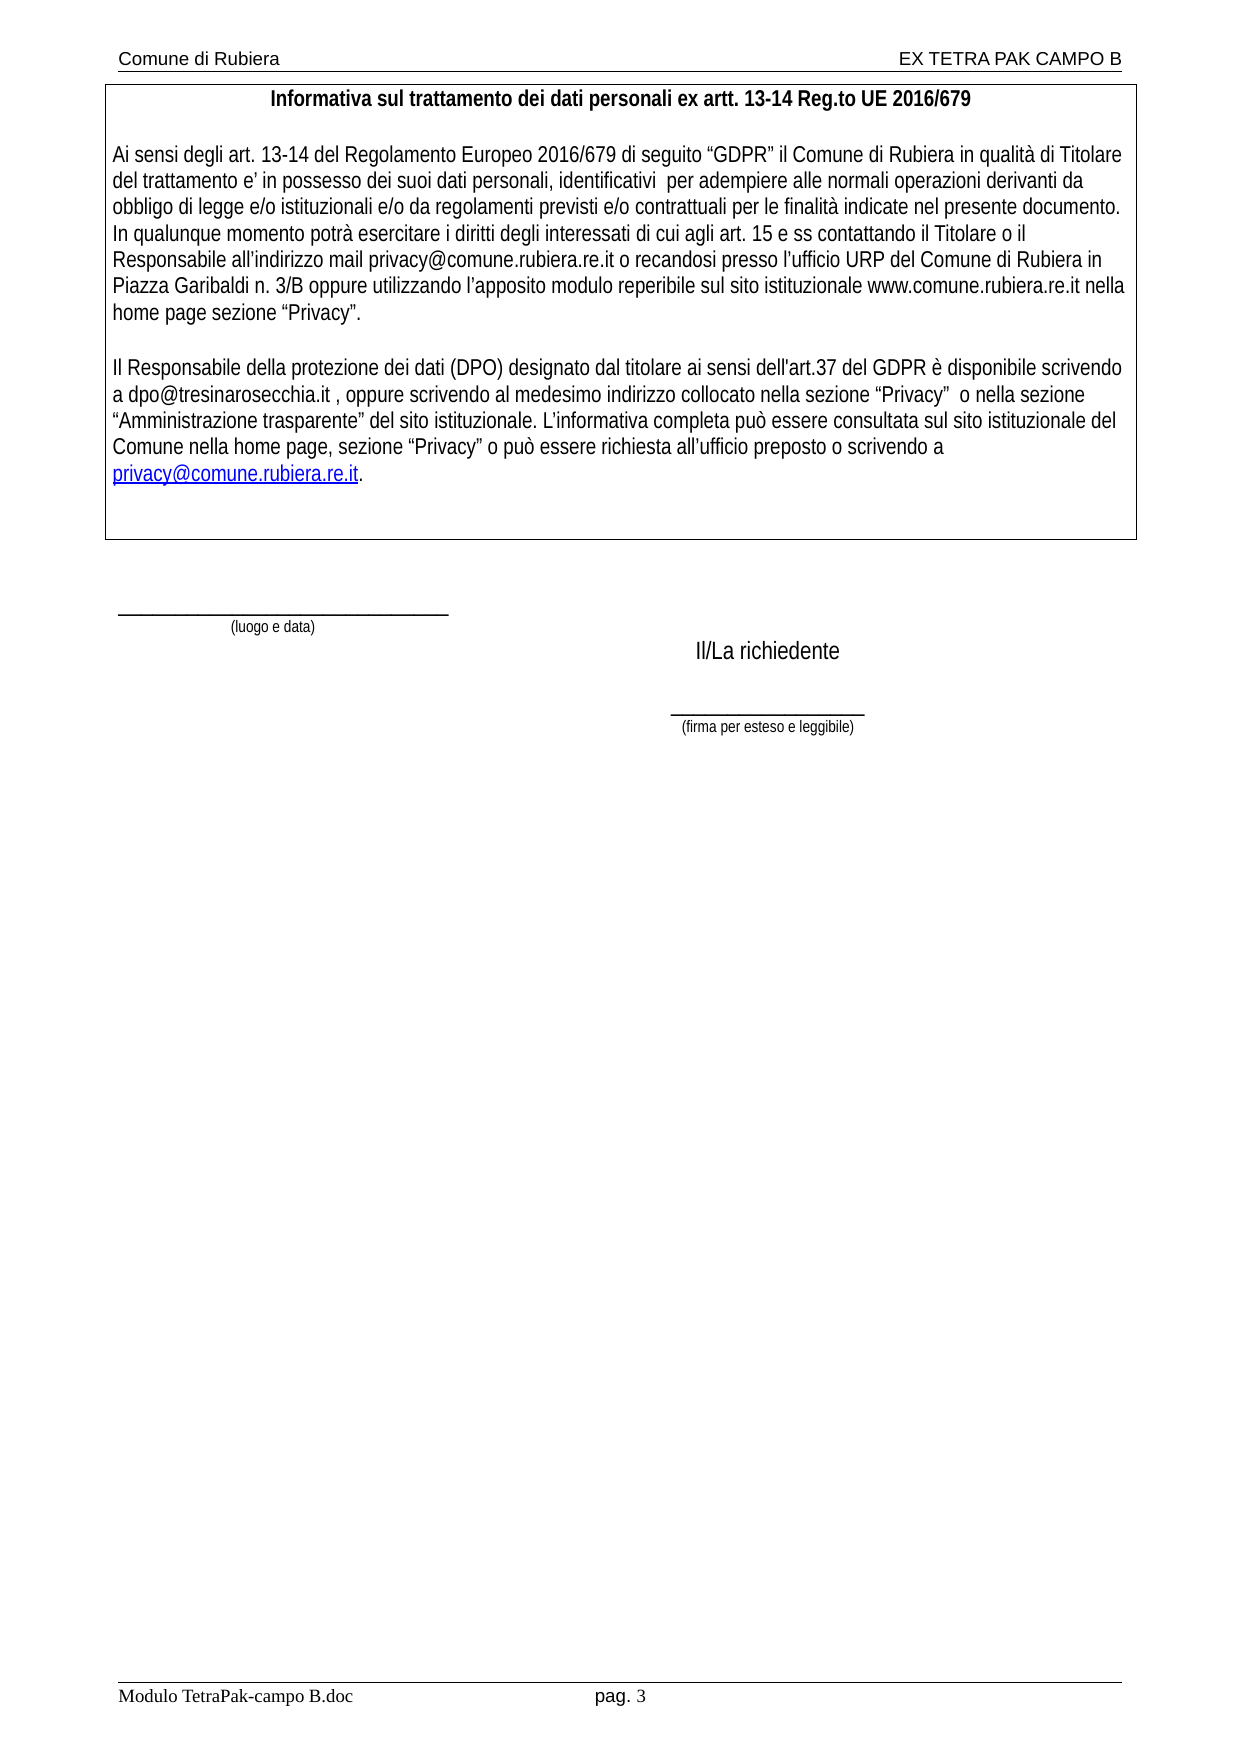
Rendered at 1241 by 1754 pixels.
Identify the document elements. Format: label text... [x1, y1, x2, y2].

text _____________________________ [118, 588, 1122, 617]
text Il/La richiedente [118, 636, 1122, 664]
table_header Informativa sul trattamento dei dati personali ex artt. 13-14 Reg.to UE 2016/679 Ai sensi degli art. 13-14 del Regolamento Europeo 2016/679 di seguito “GDPR” il Comune di Rubiera in qualità di Titolare del trattamento e’ in possesso dei suoi dati personali, identificativi per adempiere alle normali operazioni derivanti da obbligo di legge e/o istituzionali e/o da regolamenti previsti e/o contrattuali per le finalità indicate nel presente documento. In qualunque momento potrà esercitare i diritti degli interessati di cui agli art. 15 e ss contattando il Titolare o il Responsabile all’indirizzo mail privacy@comune.rubiera.re.it o recandosi presso l’ufficio URP del Comune di Rubiera in Piazza Garibaldi n. 3/B oppure utilizzando l’apposito modulo reperibile sul sito istituzionale www.comune.rubiera.re.it nella home page sezione “Privacy”. Il Responsabile della protezione dei dati (DPO) designato dal titolare ai sensi dell'art.37 del GDPR è disponibile scrivendo a dpo@tresinarosecchia.it , oppure scrivendo al medesimo indirizzo collocato nella sezione “Privacy” o nella sezione “Amministrazione trasparente” del sito istituzionale. L’informativa completa può essere consultata sul sito istituzionale del Comune nella home page, sezione “Privacy” o può essere richiesta all’ufficio preposto o scrivendo a privacy@comune.rubiera.re.it. [106, 85, 1136, 539]
text _________________ [118, 688, 1122, 717]
text (firma per esteso e leggibile) [118, 717, 1122, 736]
text (luogo e data) [231, 617, 1122, 636]
